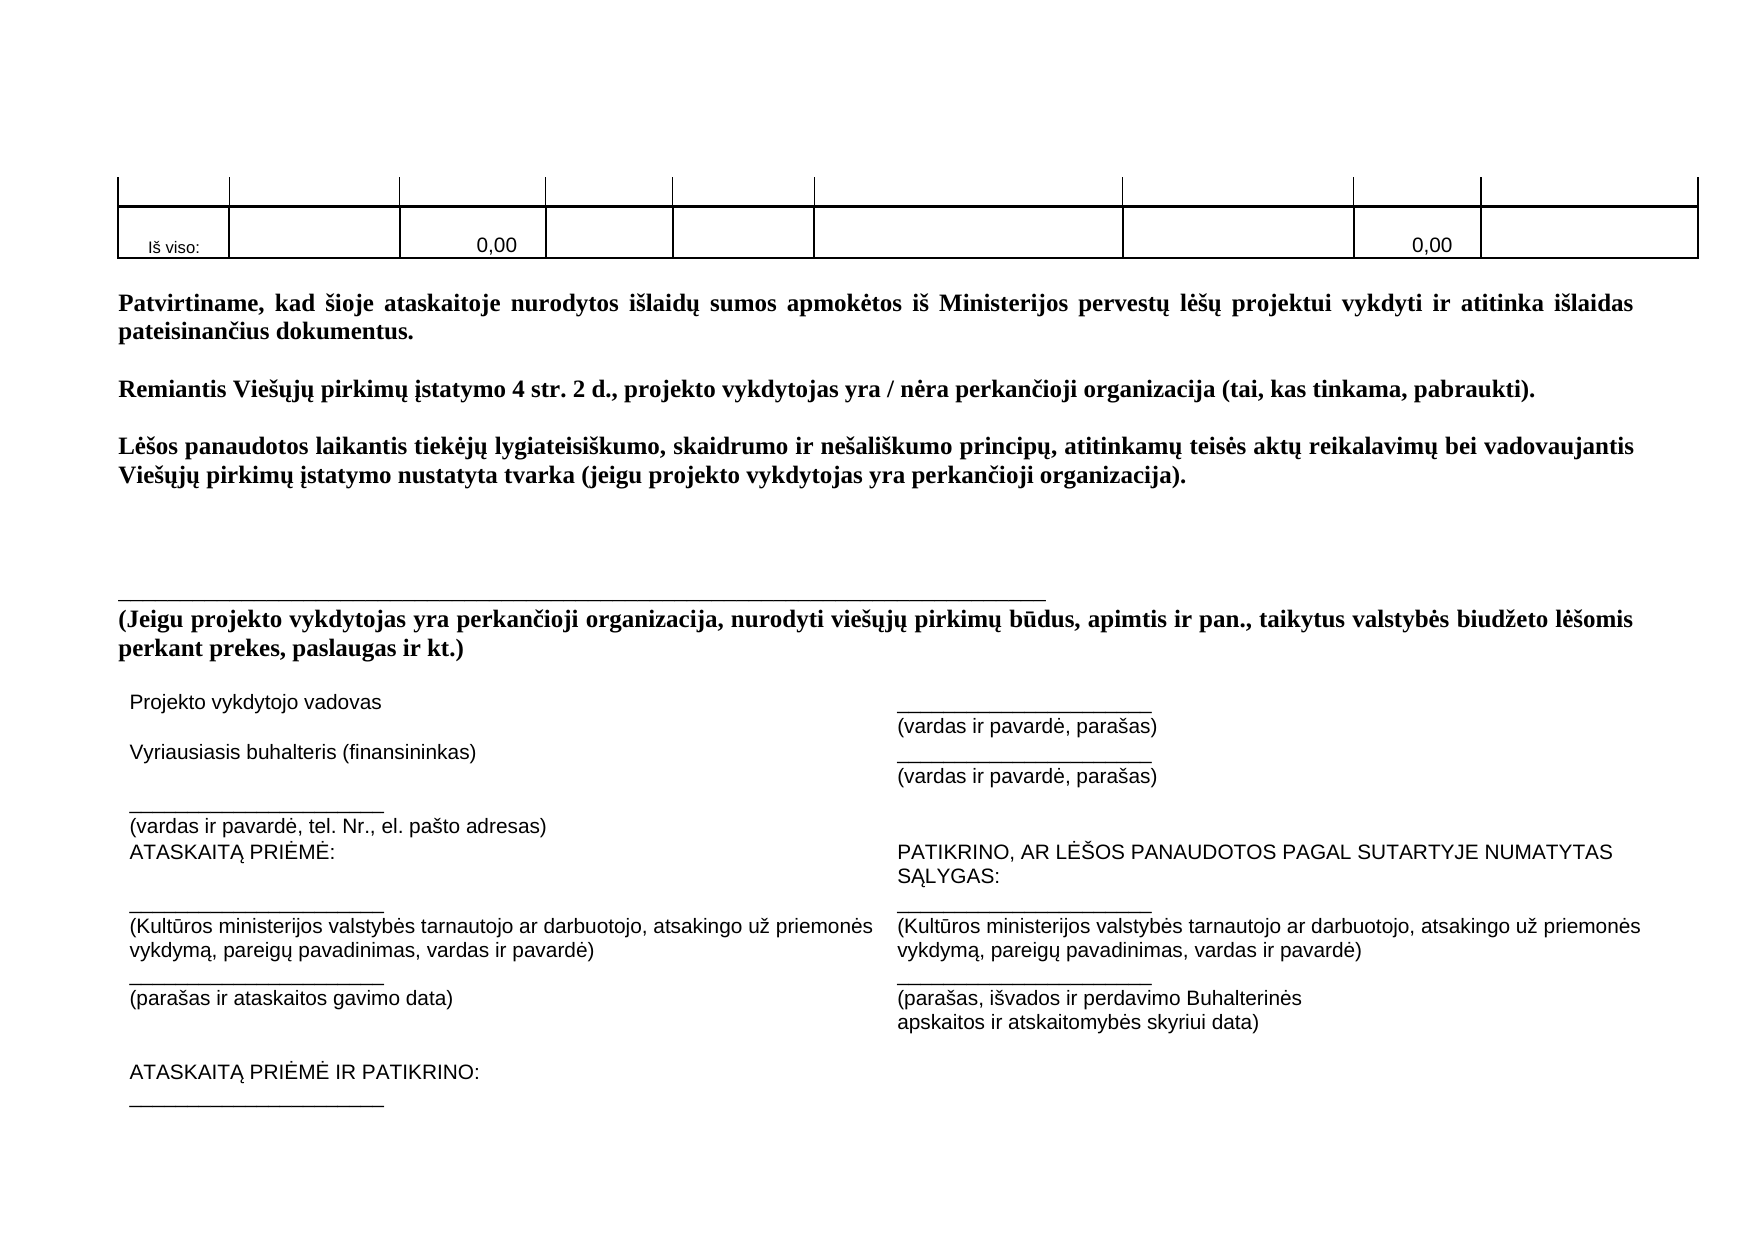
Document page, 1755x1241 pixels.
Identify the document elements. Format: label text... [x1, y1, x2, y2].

table_cell ATASKAITĄ PRIĖMĖ: [118, 840, 886, 890]
text _ [118, 575, 1636, 604]
table_cell [1482, 208, 1697, 257]
table_cell [886, 790, 1653, 840]
table_cell [673, 177, 814, 205]
table_cell [815, 208, 1122, 257]
text Remiantis Viešųjų pirkimų įstatymo 4 str. 2 d., projekto vykdytojas yra / nėra perkančioji organizacija (tai, kas tinkama, pabraukti). [118, 374, 1636, 403]
table_cell [1124, 208, 1353, 257]
table_cell ______________________ (Kultūros ministerijos valstybės tarnautojo ar darbuotojo, atsakingo už priemonės vykdymą, pareigų pavadinimas, vardas ir pavardė) [118, 890, 886, 962]
table_cell ______________________ (parašas, išvados ir perdavimo Buhalterinės apskaitos ir atskaitomybės skyriui data) [886, 962, 1653, 1034]
table_cell [815, 177, 1122, 205]
table_cell [400, 177, 545, 205]
text (Jeigu projekto vykdytojas yra perkančioji organizacija, nurodyti viešųjų pirkimų būdus, apimtis ir pan., taikytus valstybės biudžeto lėšomis perkant prekes, paslaugas ir kt.) [118, 604, 1636, 661]
table_cell ______________________ (vardas ir pavardė, parašas) [886, 740, 1653, 790]
table_cell [119, 177, 229, 205]
table_cell [1482, 177, 1697, 205]
table_header Projekto vykdytojo vadovas [118, 690, 886, 740]
table_cell ______________________ (vardas ir pavardė, tel. Nr., el. pašto adresas) [118, 790, 886, 840]
table_cell PATIKRINO, AR LĖŠOS PANAUDOTOS PAGAL SUTARTYJE NUMATYTAS SĄLYGAS: [886, 840, 1653, 890]
table_cell Vyriausiasis buhalteris (finansininkas) [118, 740, 886, 790]
table_cell [674, 208, 813, 257]
table_cell ______________________ (Kultūros ministerijos valstybės tarnautojo ar darbuotojo, atsakingo už priemonės vykdymą, pareigų pavadinimas, vardas ir pavardė) [886, 890, 1653, 962]
table_cell [1123, 177, 1353, 205]
table_cell [230, 177, 399, 205]
table_header ______________________ (vardas ir pavardė, parašas) [886, 690, 1653, 740]
table_cell 0,00 [401, 208, 545, 257]
table_cell 0,00 [1355, 208, 1480, 257]
table_cell Iš viso: [119, 208, 228, 257]
table_cell [886, 1084, 1653, 1122]
table_cell [547, 208, 672, 257]
table_cell ______________________ [118, 1084, 886, 1122]
table_cell [230, 208, 399, 257]
table_cell ______________________ (parašas ir ataskaitos gavimo data) [118, 962, 886, 1034]
table_cell [546, 177, 672, 205]
table_cell [886, 1034, 1653, 1084]
text Lėšos panaudotos laikantis tiekėjų lygiateisiškumo, skaidrumo ir nešališkumo principų, atitinkamų teisės aktų reikalavimų bei vadovaujantis Viešųjų pirkimų įstatymo nustatyta tvarka (jeigu projekto vykdytojas yra perkančioji organizacija). [118, 431, 1636, 489]
text Patvirtiname, kad šioje ataskaitoje nurodytos išlaidų sumos apmokėtos iš Ministerijos pervestų lėšų projektui vykdyti ir atitinka išlaidas pateisinančius dokumentus. [118, 288, 1636, 345]
table_cell ATASKAITĄ PRIĖMĖ IR PATIKRINO: [118, 1034, 886, 1084]
table_cell [1354, 177, 1480, 205]
